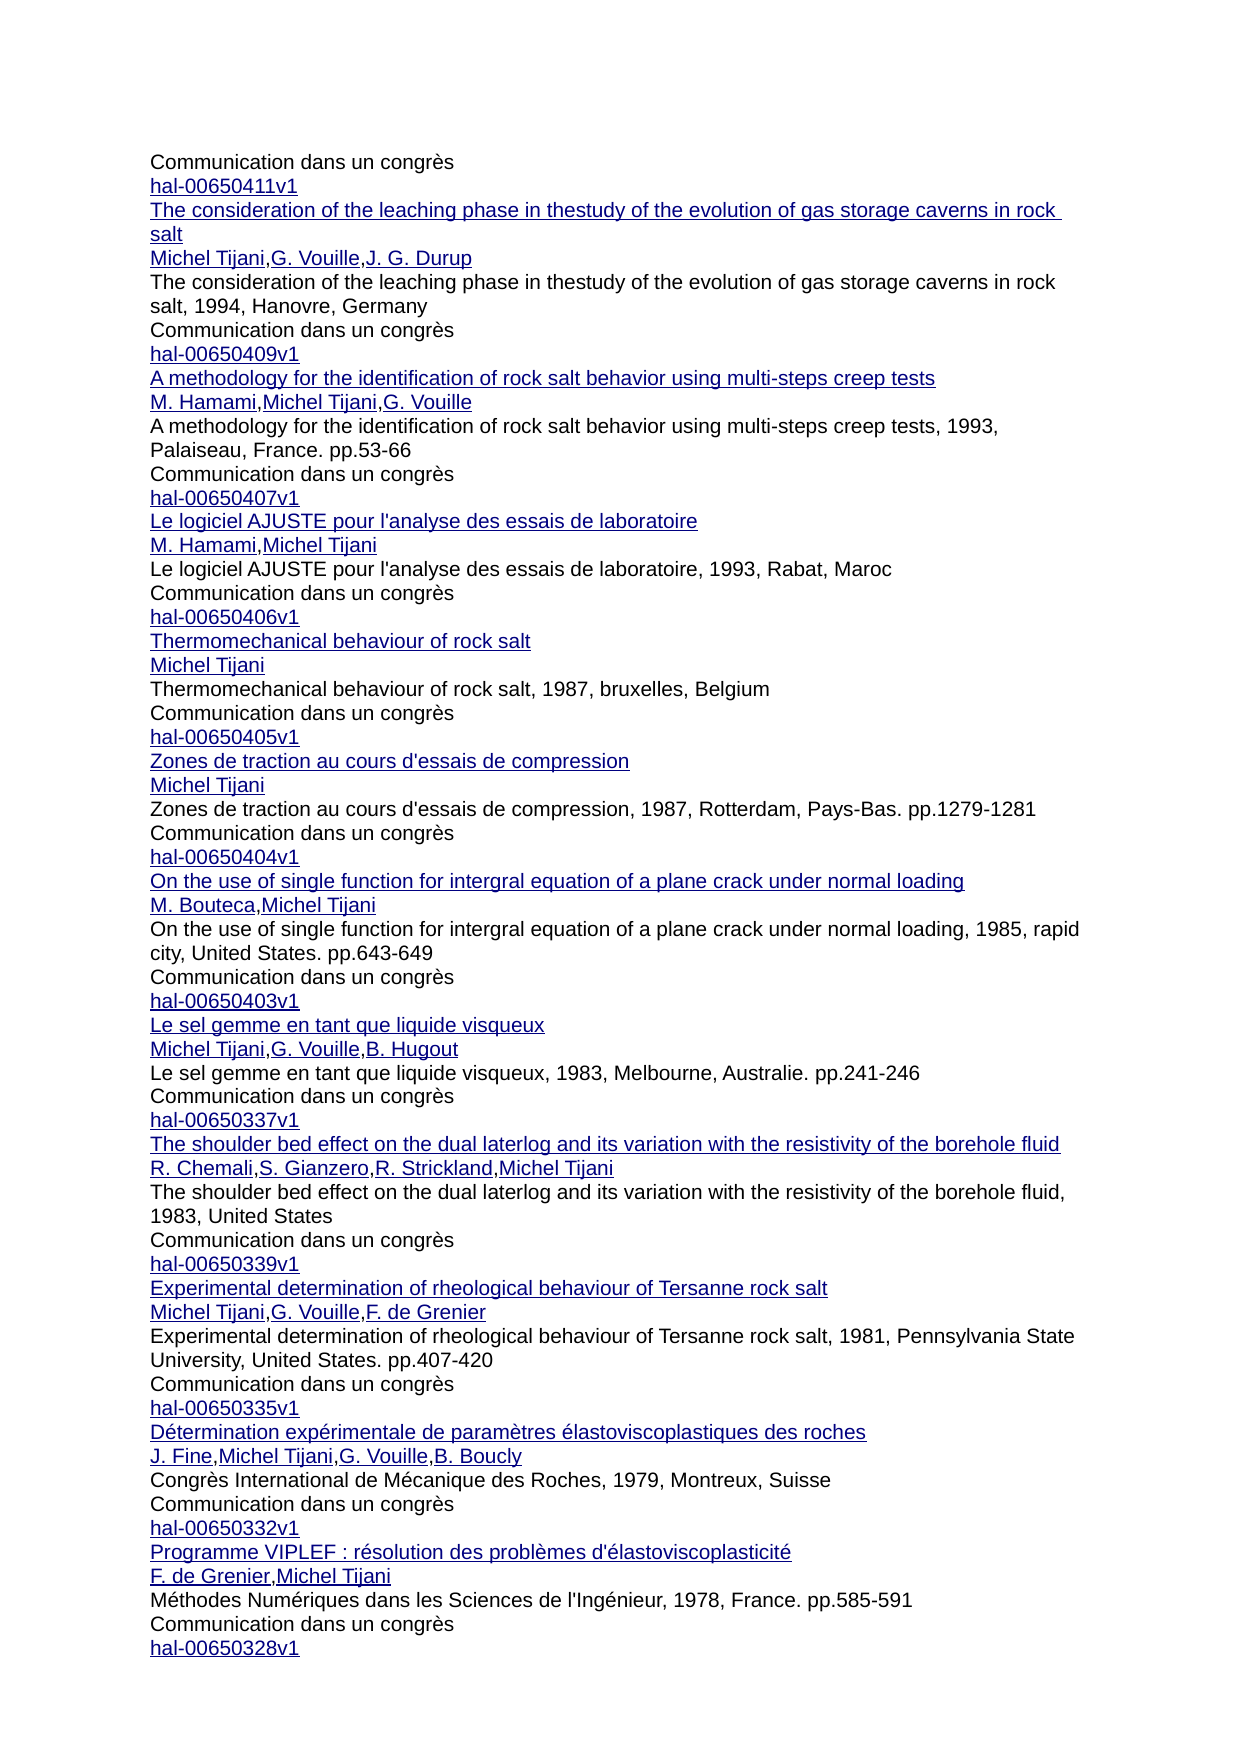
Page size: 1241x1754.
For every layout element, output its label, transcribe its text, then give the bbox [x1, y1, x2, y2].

table_cell Le logiciel AJUSTE pour l'analyse des essais de laboratoire M. Hamami,Michel Tijani Le logiciel AJUSTE pour l'analyse des essais de laboratoire, 1993, Rabat, Maroc Communication dans un congrès hal-00650406v1 [150, 509, 1090, 629]
table_cell A methodology for the identification of rock salt behavior using multi-steps creep tests M. Hamami,Michel Tijani,G. Vouille A methodology for the identification of rock salt behavior using multi-steps creep tests, 1993, Palaiseau, France. pp.53-66 Communication dans un congrès hal-00650407v1 [150, 366, 1090, 509]
table_cell Experimental determination of rheological behaviour of Tersanne rock salt Michel Tijani,G. Vouille,F. de Grenier Experimental determination of rheological behaviour of Tersanne rock salt, 1981, Pennsylvania State University, United States. pp.407-420 Communication dans un congrès hal-00650335v1 [150, 1276, 1090, 1420]
table_cell Zones de traction au cours d'essais de compression Michel Tijani Zones de traction au cours d'essais de compression, 1987, Rotterdam, Pays-Bas. pp.1279-1281 Communication dans un congrès hal-00650404v1 [150, 749, 1090, 869]
table_cell The shoulder bed effect on the dual laterlog and its variation with the resistivity of the borehole fluid R. Chemali,S. Gianzero,R. Strickland,Michel Tijani The shoulder bed effect on the dual laterlog and its variation with the resistivity of the borehole fluid, 1983, United States Communication dans un congrès hal-00650339v1 [150, 1132, 1090, 1276]
table_cell The consideration of the leaching phase in thestudy of the evolution of gas storage caverns in rock salt Michel Tijani,G. Vouille,J. G. Durup The consideration of the leaching phase in thestudy of the evolution of gas storage caverns in rock salt, 1994, Hanovre, Germany Communication dans un congrès hal-00650409v1 [150, 198, 1090, 366]
table_cell Programme VIPLEF : résolution des problèmes d'élastoviscoplasticité F. de Grenier,Michel Tijani Méthodes Numériques dans les Sciences de l'Ingénieur, 1978, France. pp.585-591 Communication dans un congrès hal-00650328v1 [150, 1540, 1090, 1659]
table_cell Détermination expérimentale de paramètres élastoviscoplastiques des roches J. Fine,Michel Tijani,G. Vouille,B. Boucly Congrès International de Mécanique des Roches, 1979, Montreux, Suisse Communication dans un congrès hal-00650332v1 [150, 1420, 1090, 1539]
table_cell On the use of single function for intergral equation of a plane crack under normal loading M. Bouteca,Michel Tijani On the use of single function for intergral equation of a plane crack under normal loading, 1985, rapid city, United States. pp.643-649 Communication dans un congrès hal-00650403v1 [150, 869, 1090, 1012]
table_cell Le sel gemme en tant que liquide visqueux Michel Tijani,G. Vouille,B. Hugout Le sel gemme en tant que liquide visqueux, 1983, Melbourne, Australie. pp.241-246 Communication dans un congrès hal-00650337v1 [150, 1013, 1090, 1132]
table_cell Thermomechanical behaviour of rock salt Michel Tijani Thermomechanical behaviour of rock salt, 1987, bruxelles, Belgium Communication dans un congrès hal-00650405v1 [150, 629, 1090, 749]
table_cell Communication dans un congrès hal-00650411v1 [150, 150, 1090, 198]
